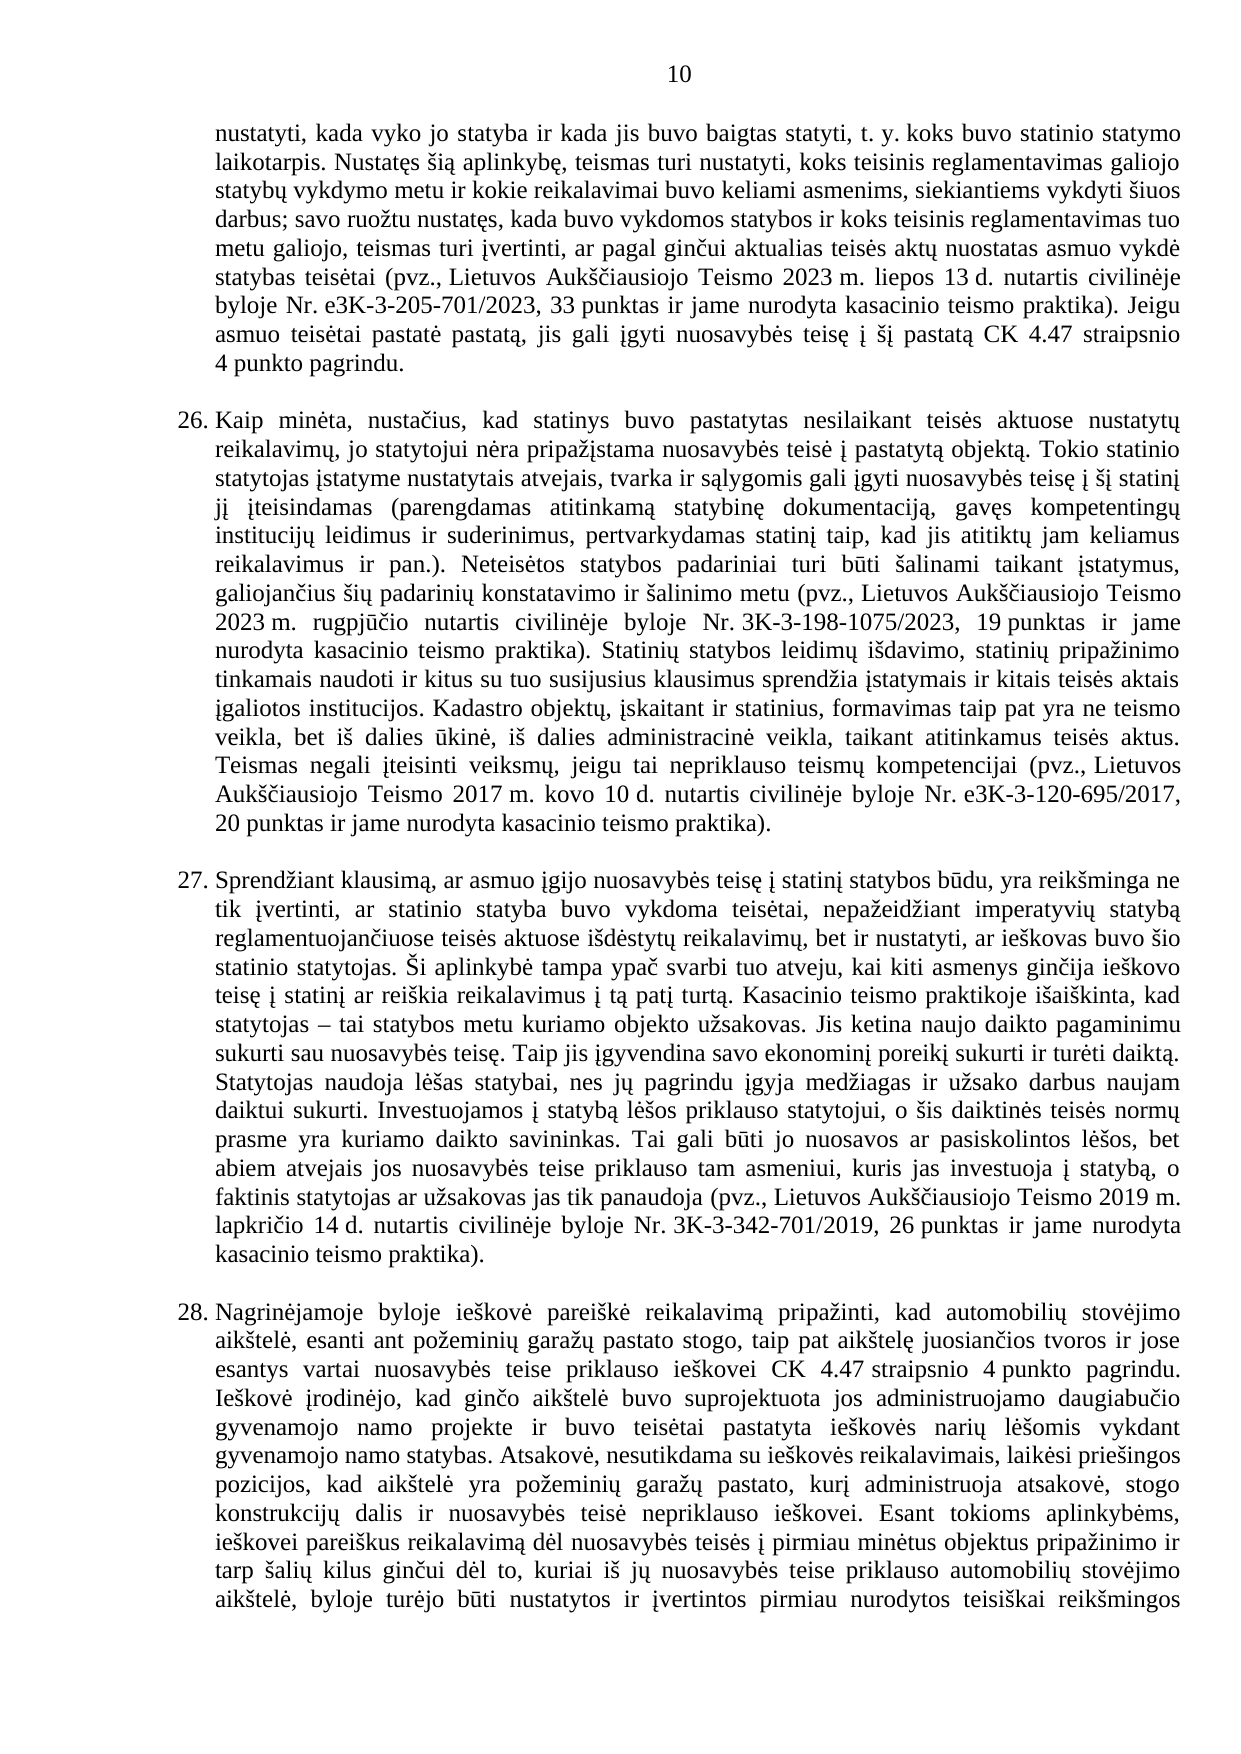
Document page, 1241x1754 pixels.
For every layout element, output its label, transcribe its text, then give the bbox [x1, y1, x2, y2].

text 26. Kaip minėta, nustačius, kad statinys buvo pastatytas nesilaikant teisės aktuose nustatytų reikalavimų, jo statytojui nėra pripažįstama nuosavybės teisė į pastatytą objektą. Tokio statinio statytojas įstatyme nustatytais atvejais, tvarka ir sąlygomis gali įgyti nuosavybės teisę į šį statinį jį įteisindamas (parengdamas atitinkamą statybinę dokumentaciją, gavęs kompetentingų institucijų leidimus ir suderinimus, pertvarkydamas statinį taip, kad jis atitiktų jam keliamus reikalavimus ir pan.). Neteisėtos statybos padariniai turi būti šalinami taikant įstatymus, galiojančius šių padarinių konstatavimo ir šalinimo metu (pvz., Lietuvos Aukščiausiojo Teismo 2023 m. rugpjūčio nutartis civilinėje byloje Nr. 3K-3-198-1075/2023, 19 punktas ir jame nurodyta kasacinio teismo praktika). Statinių statybos leidimų išdavimo, statinių pripažinimo tinkamais naudoti ir kitus su tuo susijusius klausimus sprendžia įstatymais ir kitais teisės aktais įgaliotos institucijos. Kadastro objektų, įskaitant ir statinius, formavimas taip pat yra ne teismo veikla, bet iš dalies ūkinė, iš dalies administracinė veikla, taikant atitinkamus teisės aktus. Teismas negali įteisinti veiksmų, jeigu tai nepriklauso teismų kompetencijai (pvz., Lietuvos Aukščiausiojo Teismo 2017 m. kovo 10 d. nutartis civilinėje byloje Nr. e3K-3-120-695/2017, 20 punktas ir jame nurodyta kasacinio teismo praktika). [177, 406, 1181, 837]
text 28. Nagrinėjamoje byloje ieškovė pareiškė reikalavimą pripažinti, kad automobilių stovėjimo aikštelė, esanti ant požeminių garažų pastato stogo, taip pat aikštelę juosiančios tvoros ir jose esantys vartai nuosavybės teise priklauso ieškovei CK 4.47 straipsnio 4 punkto pagrindu. Ieškovė įrodinėjo, kad ginčo aikštelė buvo suprojektuota jos administruojamo daugiabučio gyvenamojo namo projekte ir buvo teisėtai pastatyta ieškovės narių lėšomis vykdant gyvenamojo namo statybas. Atsakovė, nesutikdama su ieškovės reikalavimais, laikėsi priešingos pozicijos, kad aikštelė yra požeminių garažų pastato, kurį administruoja atsakovė, stogo konstrukcijų dalis ir nuosavybės teisė nepriklauso ieškovei. Esant tokioms aplinkybėms, ieškovei pareiškus reikalavimą dėl nuosavybės teisės į pirmiau minėtus objektus pripažinimo ir tarp šalių kilus ginčui dėl to, kuriai iš jų nuosavybės teise priklauso automobilių stovėjimo aikštelė, byloje turėjo būti nustatytos ir įvertintos pirmiau nurodytos teisiškai reikšmingos [177, 1297, 1181, 1613]
text nustatyti, kada vyko jo statyba ir kada jis buvo baigtas statyti, t. y. koks buvo statinio statymo laikotarpis. Nustatęs šią aplinkybę, teismas turi nustatyti, koks teisinis reglamentavimas galiojo statybų vykdymo metu ir kokie reikalavimai buvo keliami asmenims, siekiantiems vykdyti šiuos darbus; savo ruožtu nustatęs, kada buvo vykdomos statybos ir koks teisinis reglamentavimas tuo metu galiojo, teismas turi įvertinti, ar pagal ginčui aktualias teisės aktų nuostatas asmuo vykdė statybas teisėtai (pvz., Lietuvos Aukščiausiojo Teismo 2023 m. liepos 13 d. nutartis civilinėje byloje Nr. e3K-3-205-701/2023, 33 punktas ir jame nurodyta kasacinio teismo praktika). Jeigu asmuo teisėtai pastatė pastatą, jis gali įgyti nuosavybės teisę į šį pastatą CK 4.47 straipsnio 4 punkto pagrindu. [177, 118, 1181, 377]
text 27. Sprendžiant klausimą, ar asmuo įgijo nuosavybės teisę į statinį statybos būdu, yra reikšminga ne tik įvertinti, ar statinio statyba buvo vykdoma teisėtai, nepažeidžiant imperatyvių statybą reglamentuojančiuose teisės aktuose išdėstytų reikalavimų, bet ir nustatyti, ar ieškovas buvo šio statinio statytojas. Ši aplinkybė tampa ypač svarbi tuo atveju, kai kiti asmenys ginčija ieškovo teisę į statinį ar reiškia reikalavimus į tą patį turtą. Kasacinio teismo praktikoje išaiškinta, kad statytojas – tai statybos metu kuriamo objekto užsakovas. Jis ketina naujo daikto pagaminimu sukurti sau nuosavybės teisę. Taip jis įgyvendina savo ekonominį poreikį sukurti ir turėti daiktą. Statytojas naudoja lėšas statybai, nes jų pagrindu įgyja medžiagas ir užsako darbus naujam daiktui sukurti. Investuojamos į statybą lėšos priklauso statytojui, o šis daiktinės teisės normų prasme yra kuriamo daikto savininkas. Tai gali būti jo nuosavos ar pasiskolintos lėšos, bet abiem atvejais jos nuosavybės teise priklauso tam asmeniui, kuris jas investuoja į statybą, o faktinis statytojas ar užsakovas jas tik panaudoja (pvz., Lietuvos Aukščiausiojo Teismo 2019 m. lapkričio 14 d. nutartis civilinėje byloje Nr. 3K-3-342-701/2019, 26 punktas ir jame nurodyta kasacinio teismo praktika). [177, 866, 1181, 1268]
